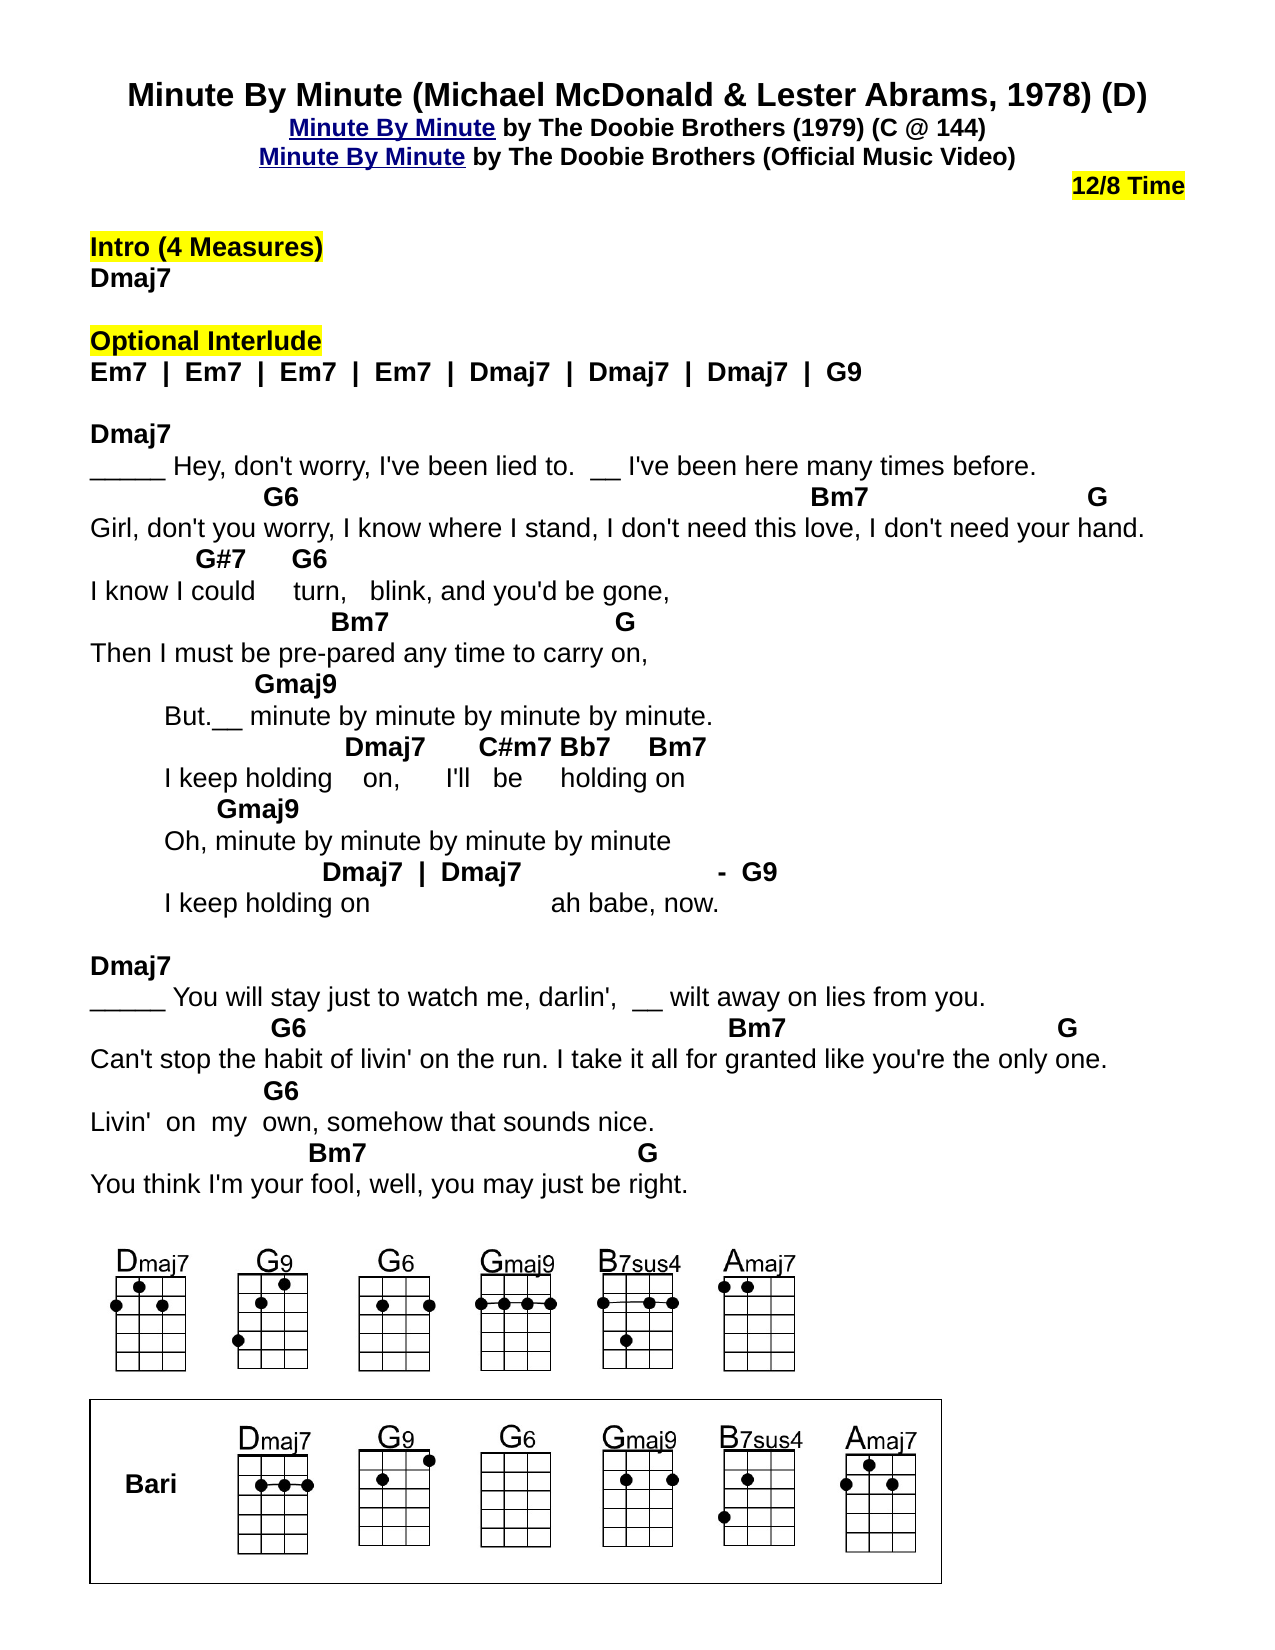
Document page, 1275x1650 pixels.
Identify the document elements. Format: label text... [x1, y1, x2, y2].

table_cell Bari [91, 1400, 212, 1583]
text Gmaj9 [164, 793, 1185, 825]
table_header [212, 1224, 333, 1399]
text Dmaj7 [90, 262, 1185, 293]
table_cell [1063, 1399, 1185, 1583]
table_header [90, 1224, 212, 1399]
text I know I could turn, blink, and you'd be gone, [90, 575, 1185, 606]
text Girl, don't you worry, I know where I stand, I don't need this love, I don't need your hand. [90, 512, 1185, 543]
text Then I must be pre-pared any time to carry on, [90, 637, 1185, 668]
text Bm7 G [90, 1137, 1185, 1168]
text Can't stop the habit of livin' on the run. I take it all for granted like you're the only one. [90, 1043, 1185, 1075]
table_cell [698, 1400, 820, 1583]
picture [584, 1405, 691, 1565]
text Dmaj7 | Dmaj7 - G9 [164, 856, 1185, 887]
text Minute By Minute by The Doobie Brothers (1979) (C @ 144) [90, 113, 1185, 142]
text G6 Bm7 G [90, 481, 1185, 512]
picture [705, 1229, 813, 1389]
text Dmaj7 [90, 418, 1185, 450]
table_header [455, 1224, 577, 1399]
text Dmaj7 [90, 950, 1185, 981]
text _____ Hey, don't worry, I've been lied to. __ I've been here many times before. [90, 450, 1185, 481]
table_header [577, 1224, 698, 1399]
text But.__ minute by minute by minute by minute. [164, 700, 1185, 731]
table_cell [212, 1400, 333, 1583]
text I keep holding on ah babe, now. [164, 887, 1185, 918]
picture [584, 1229, 691, 1387]
table_header [820, 1224, 942, 1399]
text Optional Interlude [90, 325, 1185, 356]
picture [340, 1405, 448, 1564]
text Minute By Minute by The Doobie Brothers (Official Music Video) [90, 142, 1185, 171]
table_cell [455, 1400, 577, 1583]
text Oh, minute by minute by minute by minute [164, 825, 1185, 856]
text Livin' on my own, somehow that sounds nice. [90, 1106, 1185, 1137]
picture [97, 1229, 204, 1389]
text G6 [90, 1075, 1185, 1106]
text G6 Bm7 G [90, 1012, 1185, 1043]
picture [462, 1229, 569, 1389]
text Em7 | Em7 | Em7 | Em7 | Dmaj7 | Dmaj7 | Dmaj7 | G9 [90, 356, 1185, 387]
table_cell [577, 1400, 698, 1583]
table_header [698, 1224, 820, 1399]
table_header [1063, 1224, 1185, 1399]
picture [705, 1405, 813, 1564]
picture [827, 1405, 934, 1571]
picture [462, 1405, 569, 1565]
table_header [333, 1224, 455, 1399]
text G#7 G6 [90, 543, 1185, 575]
text Minute By Minute (Michael McDonald & Lester Abrams, 1978) (D) [90, 75, 1185, 113]
table_cell [333, 1400, 455, 1583]
table_cell [820, 1400, 941, 1583]
text Dmaj7 C#m7 Bb7 Bm7 [164, 731, 1185, 762]
text Intro (4 Measures) [90, 231, 1185, 262]
text Bm7 G [90, 606, 1185, 637]
text 12/8 Time [90, 171, 1185, 200]
text Gmaj9 [164, 668, 1185, 700]
picture [219, 1405, 326, 1573]
text _____ You will stay just to watch me, darlin', __ wilt away on lies from you. [90, 981, 1185, 1012]
picture [219, 1229, 326, 1387]
table_header [942, 1224, 1063, 1399]
text I keep holding on, I'll be holding on [164, 762, 1185, 793]
table_cell [942, 1399, 1063, 1583]
picture [340, 1229, 448, 1389]
text You think I'm your fool, well, you may just be right. [90, 1168, 1185, 1200]
